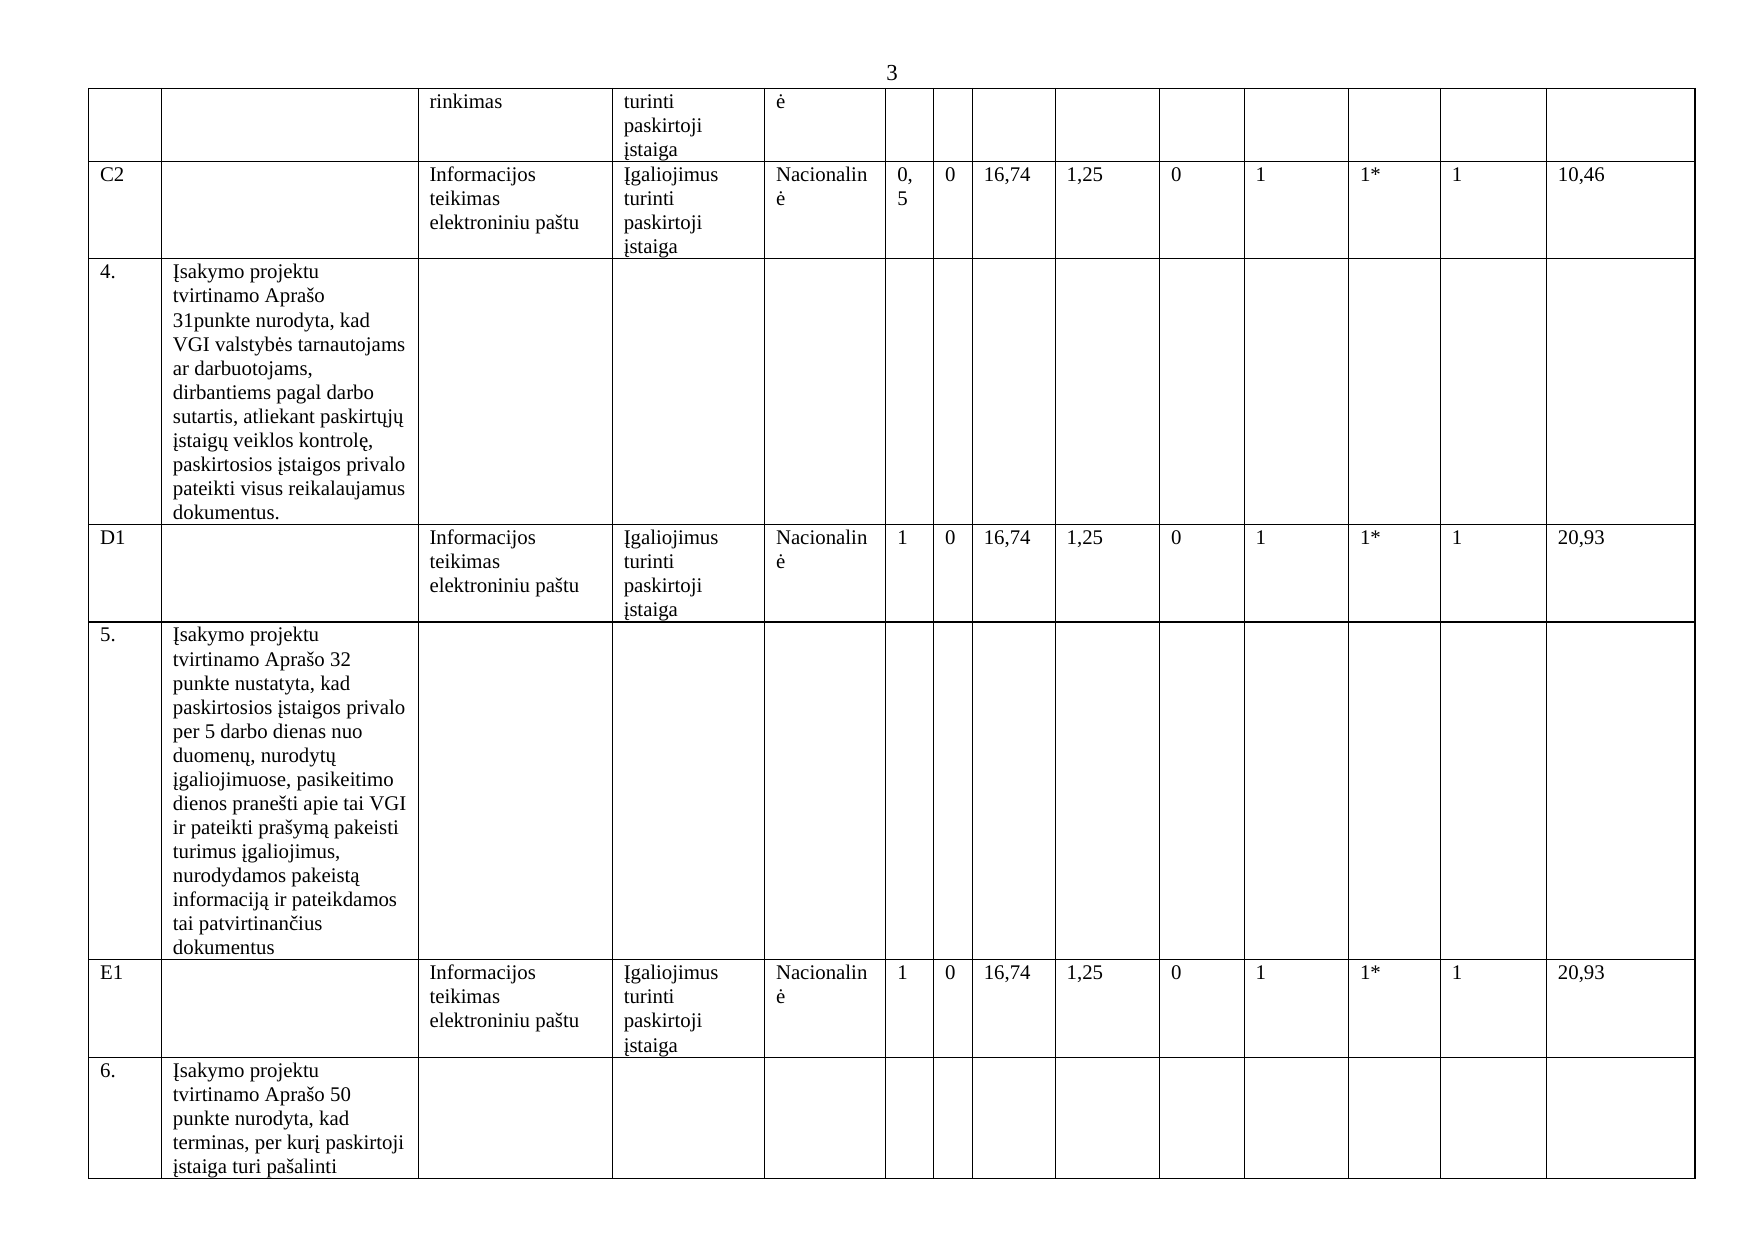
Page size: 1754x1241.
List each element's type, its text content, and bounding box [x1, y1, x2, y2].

table_cell [934, 1058, 972, 1178]
table_cell Įgaliojimus turinti paskirtoji įstaiga [613, 162, 764, 258]
table_cell 6. [89, 1058, 161, 1178]
table_cell [419, 623, 612, 959]
table_cell [419, 259, 612, 524]
table_cell [1547, 259, 1694, 524]
table_cell 0 [1160, 525, 1244, 621]
table_cell 1 [1441, 960, 1546, 1057]
table_cell 1* [1349, 960, 1440, 1057]
table_cell [934, 89, 972, 161]
table_cell [1056, 89, 1159, 161]
table_cell 20,93 [1547, 960, 1694, 1057]
table_cell 1,25 [1056, 162, 1159, 258]
table_cell Įsakymo projektu tvirtinamo Aprašo 31punkte nurodyta, kad VGI valstybės tarnautojams ar darbuotojams, dirbantiems pagal darbo sutartis, atliekant paskirtųjų įstaigų veiklos kontrolę, paskirtosios įstaigos privalo pateikti visus reikalaujamus dokumentus. [162, 259, 418, 524]
table_cell Nacionalinė [765, 525, 885, 621]
table_cell Informacijos teikimas elektroniniu paštu [419, 162, 612, 258]
table_cell [419, 1058, 612, 1178]
table_cell [613, 623, 764, 959]
table_cell 20,93 [1547, 525, 1694, 621]
table_cell [1056, 259, 1159, 524]
table_cell 4. [89, 259, 161, 524]
table_cell [1160, 89, 1244, 161]
table_cell [1349, 259, 1440, 524]
table_cell [1245, 623, 1348, 959]
table_cell [1441, 89, 1546, 161]
table_cell Nacionalinė [765, 960, 885, 1057]
table_cell [1441, 623, 1546, 959]
table_cell C2 [89, 162, 161, 258]
table_cell Įgaliojimus turinti paskirtoji įstaiga [613, 960, 764, 1057]
table_cell [1160, 1058, 1244, 1178]
table_cell [1349, 1058, 1440, 1178]
table_cell [162, 162, 418, 258]
table_cell [1441, 1058, 1546, 1178]
table_cell [1245, 89, 1348, 161]
table_cell turinti paskirtoji įstaiga [613, 89, 764, 161]
table_cell [1245, 259, 1348, 524]
table_cell D1 [89, 525, 161, 621]
table_cell Įgaliojimus turinti paskirtoji įstaiga [613, 525, 764, 621]
table_cell [162, 89, 418, 161]
table_cell 1* [1349, 525, 1440, 621]
table_cell 1 [886, 960, 933, 1057]
table_cell Informacijos teikimas elektroniniu paštu [419, 960, 612, 1057]
table_cell [89, 89, 161, 161]
table_cell [886, 1058, 933, 1178]
table_cell 16,74 [973, 525, 1055, 621]
table_cell Informacijos teikimas elektroniniu paštu [419, 525, 612, 621]
table_cell [613, 259, 764, 524]
table_cell [1547, 89, 1694, 161]
table_cell 0 [1160, 960, 1244, 1057]
table_cell [765, 623, 885, 959]
table_cell [886, 623, 933, 959]
table_cell [1056, 1058, 1159, 1178]
table_cell [1441, 259, 1546, 524]
table_cell E1 [89, 960, 161, 1057]
table_cell 16,74 [973, 960, 1055, 1057]
table_cell 0 [934, 162, 972, 258]
table_cell [162, 960, 418, 1057]
table_cell 1,25 [1056, 960, 1159, 1057]
table_cell 1 [1245, 960, 1348, 1057]
table_cell [886, 89, 933, 161]
table_cell [1349, 89, 1440, 161]
table_cell [886, 259, 933, 524]
table_cell [613, 1058, 764, 1178]
table_cell 0 [934, 960, 972, 1057]
table_cell 1 [886, 525, 933, 621]
table_cell [1160, 259, 1244, 524]
table_cell [973, 1058, 1055, 1178]
table_cell 0 [1160, 162, 1244, 258]
table_cell 5. [89, 623, 161, 959]
table_cell 16,74 [973, 162, 1055, 258]
table_cell 0 [934, 525, 972, 621]
table_cell [1349, 623, 1440, 959]
table_cell 0,5 [886, 162, 933, 258]
table_cell [973, 623, 1055, 959]
table_cell [765, 259, 885, 524]
table_cell [1547, 623, 1694, 959]
table_cell 10,46 [1547, 162, 1694, 258]
table_cell [973, 89, 1055, 161]
table_cell 1* [1349, 162, 1440, 258]
table_cell ė [765, 89, 885, 161]
table_cell [1547, 1058, 1694, 1178]
table_cell 1 [1245, 525, 1348, 621]
table_cell 1 [1245, 162, 1348, 258]
table_cell [1245, 1058, 1348, 1178]
table_cell [765, 1058, 885, 1178]
table_cell 1 [1441, 162, 1546, 258]
table_cell rinkimas [419, 89, 612, 161]
table_cell [973, 259, 1055, 524]
table_cell [934, 259, 972, 524]
table_cell [934, 623, 972, 959]
table_cell Įsakymo projektu tvirtinamo Aprašo 50 punkte nurodyta, kad terminas, per kurį paskirtoji įstaiga turi pašalinti [162, 1058, 418, 1178]
table_cell 1,25 [1056, 525, 1159, 621]
table_cell [1056, 623, 1159, 959]
table_cell Įsakymo projektu tvirtinamo Aprašo 32 punkte nustatyta, kad paskirtosios įstaigos privalo per 5 darbo dienas nuo duomenų, nurodytų įgaliojimuose, pasikeitimo dienos pranešti apie tai VGI ir pateikti prašymą pakeisti turimus įgaliojimus, nurodydamos pakeistą informaciją ir pateikdamos tai patvirtinančius dokumentus [162, 623, 418, 959]
table_cell [162, 525, 418, 621]
table_cell 1 [1441, 525, 1546, 621]
table_cell Nacionalinė [765, 162, 885, 258]
table_cell [1160, 623, 1244, 959]
